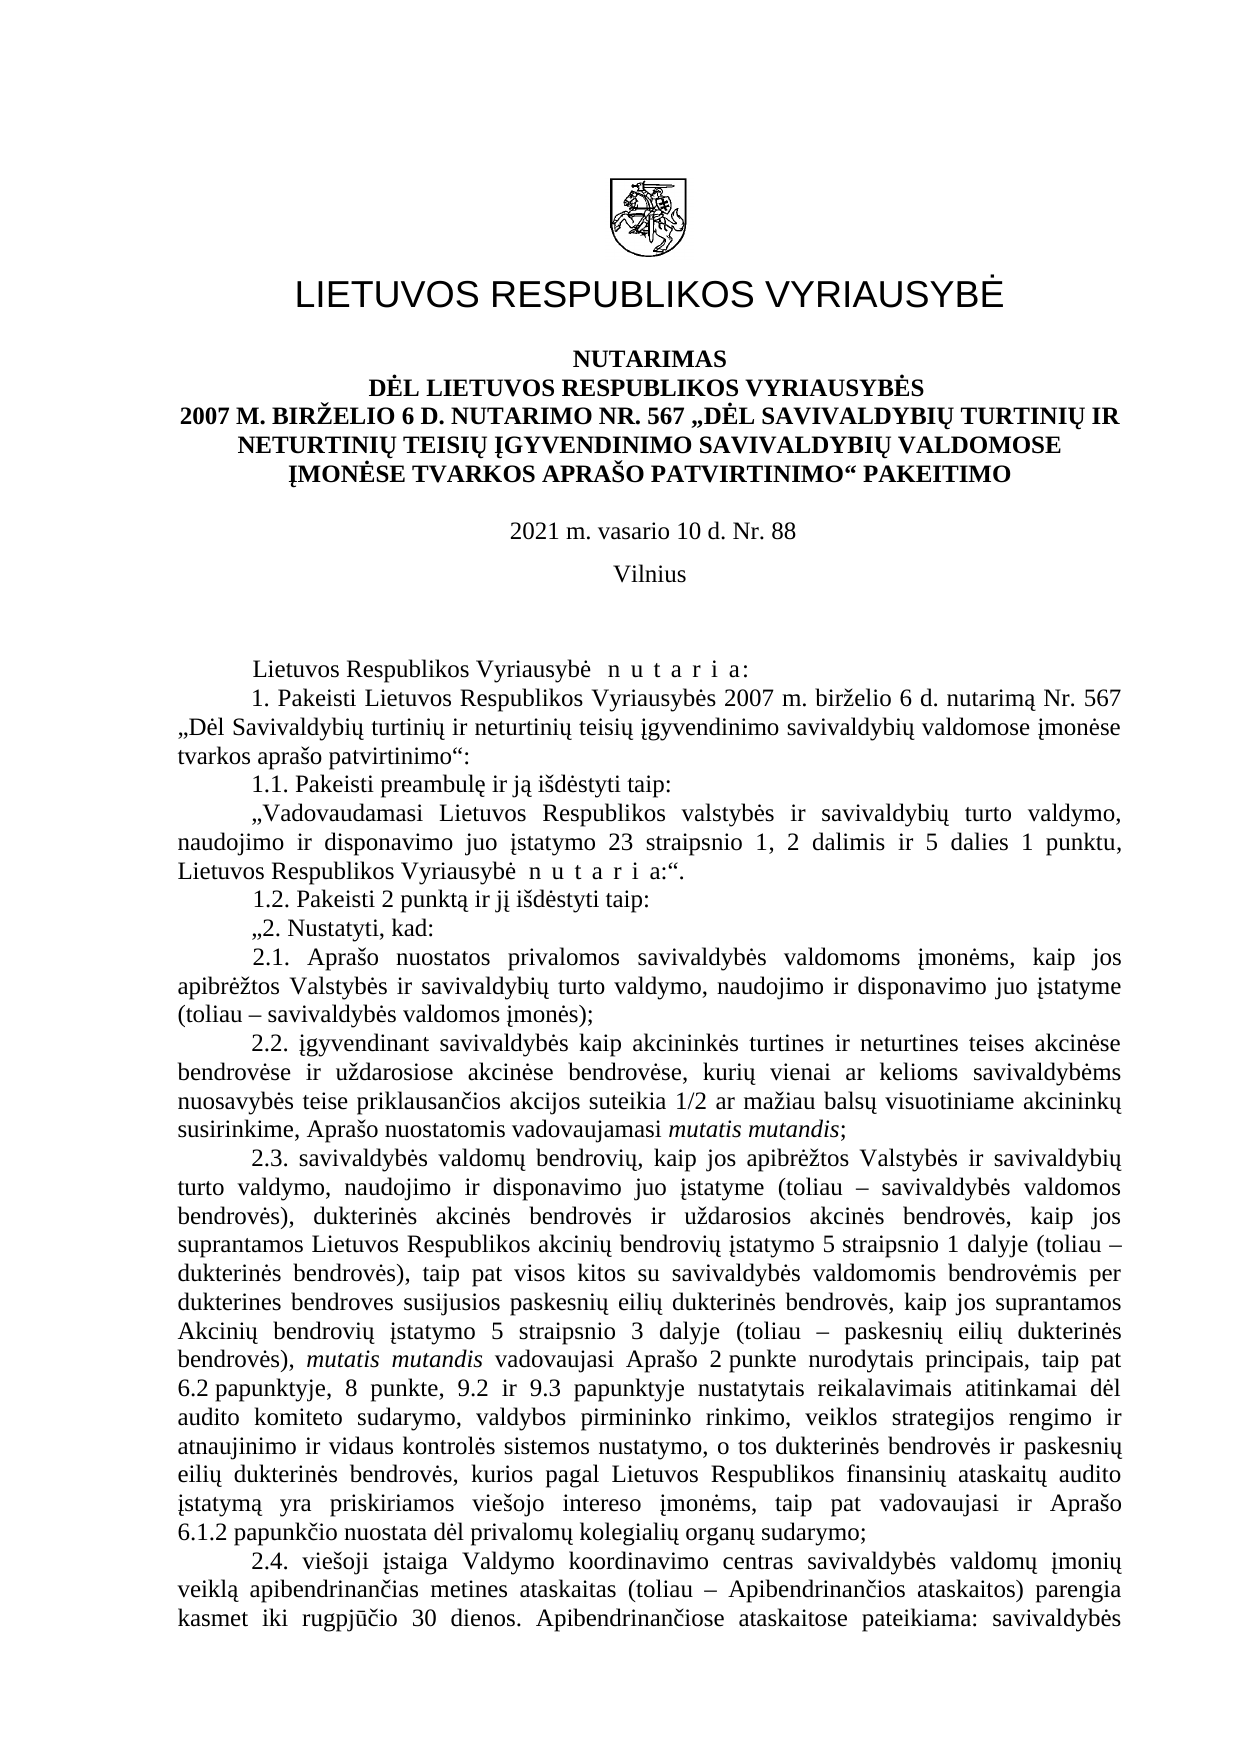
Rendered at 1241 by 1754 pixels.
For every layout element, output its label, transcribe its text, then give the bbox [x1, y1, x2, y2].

text Lietuvos Respublikos Vyriausybė [177, 272, 1122, 315]
text 2007 M. BIRŽELIO 6 D. NUTARIMO NR. 567 „DĖL SAVIVALDYBIŲ TURTINIŲ IR NETURTINIŲ TEISIŲ ĮGYVENDINIMO SAVIVALDYBIŲ VALDOMOSE ĮMONĖSE TVARKOS APRAŠO PATVIRTINIMO“ PAKEITIMO [177, 401, 1122, 488]
text 2.2. įgyvendinant savivaldybės kaip akcininkės turtines ir neturtines teises akcinėse bendrovėse ir uždarosiose akcinėse bendrovėse, kurių vienai ar kelioms savivaldybėms nuosavybės teise priklausančios akcijos suteikia 1/2 ar mažiau balsų visuotiniame akcininkų susirinkime, Aprašo nuostatomis vadovaujamasi mutatis mutandis; [177, 1028, 1122, 1143]
text 2.4. viešoji įstaiga Valdymo koordinavimo centras savivaldybės valdomų įmonių veiklą apibendrinančias metines ataskaitas (toliau – Apibendrinančios ataskaitos) parengia kasmet iki rugpjūčio 30 dienos. Apibendrinančiose ataskaitose pateikiama: savivaldybės [177, 1546, 1122, 1632]
text „2. Nustatyti, kad: [177, 913, 1122, 942]
text „Vadovaudamasi Lietuvos Respublikos valstybės ir savivaldybių turto valdymo, naudojimo ir disponavimo juo įstatymo 23 straipsnio 1, 2 dalimis ir 5 dalies 1 punktu, Lietuvos Respublikos Vyriausybė nutaria:“. [177, 798, 1122, 884]
text 1.2. Pakeisti 2 punktą ir jį išdėstyti taip: [177, 884, 1122, 913]
text 1.1. Pakeisti preambulę ir ją išdėstyti taip: [177, 769, 1122, 798]
text Lietuvos Respublikos Vyriausybė nutaria: [177, 646, 1122, 683]
text 1. Pakeisti Lietuvos Respublikos Vyriausybės 2007 m. birželio 6 d. nutarimą Nr. 567 „Dėl Savivaldybių turtinių ir neturtinių teisių įgyvendinimo savivaldybių valdomose įmonėse tvarkos aprašo patvirtinimo“: [177, 683, 1122, 769]
text Dėl LIETUVOS RESPUBLIKOS VYRIAUSYBĖS [177, 373, 1122, 401]
text 2.1. Aprašo nuostatos privalomos savivaldybės valdomoms įmonėms, kaip jos apibrėžtos Valstybės ir savivaldybių turto valdymo, naudojimo ir disponavimo juo įstatyme (toliau – savivaldybės valdomos įmonės); [177, 942, 1122, 1028]
text 2021 m. vasario 10 d. Nr. 88 [177, 516, 1122, 545]
text 2.3. savivaldybės valdomų bendrovių, kaip jos apibrėžtos Valstybės ir savivaldybių turto valdymo, naudojimo ir disponavimo juo įstatyme (toliau – savivaldybės valdomos bendrovės), dukterinės akcinės bendrovės ir uždarosios akcinės bendrovės, kaip jos suprantamos Lietuvos Respublikos akcinių bendrovių įstatymo 5 straipsnio 1 dalyje (toliau – dukterinės bendrovės), taip pat visos kitos su savivaldybės valdomomis bendrovėmis per dukterines bendroves susijusios paskesnių eilių dukterinės bendrovės, kaip jos suprantamos Akcinių bendrovių įstatymo 5 straipsnio 3 dalyje (toliau – paskesnių eilių dukterinės bendrovės), mutatis mutandis vadovaujasi Aprašo 2 punkte nurodytais principais, taip pat 6.2 papunktyje, 8 punkte, 9.2 ir 9.3 papunktyje nustatytais reikalavimais atitinkamai dėl audito komiteto sudarymo, valdybos pirmininko rinkimo, veiklos strategijos rengimo ir atnaujinimo ir vidaus kontrolės sistemos nustatymo, o tos dukterinės bendrovės ir paskesnių eilių dukterinės bendrovės, kurios pagal Lietuvos Respublikos finansinių ataskaitų audito įstatymą yra priskiriamos viešojo intereso įmonėms, taip pat vadovaujasi ir Aprašo 6.1.2 papunkčio nuostata dėl privalomų kolegialių organų sudarymo; [177, 1143, 1122, 1546]
text nutarimas [177, 344, 1122, 373]
text Vilnius [177, 559, 1122, 588]
